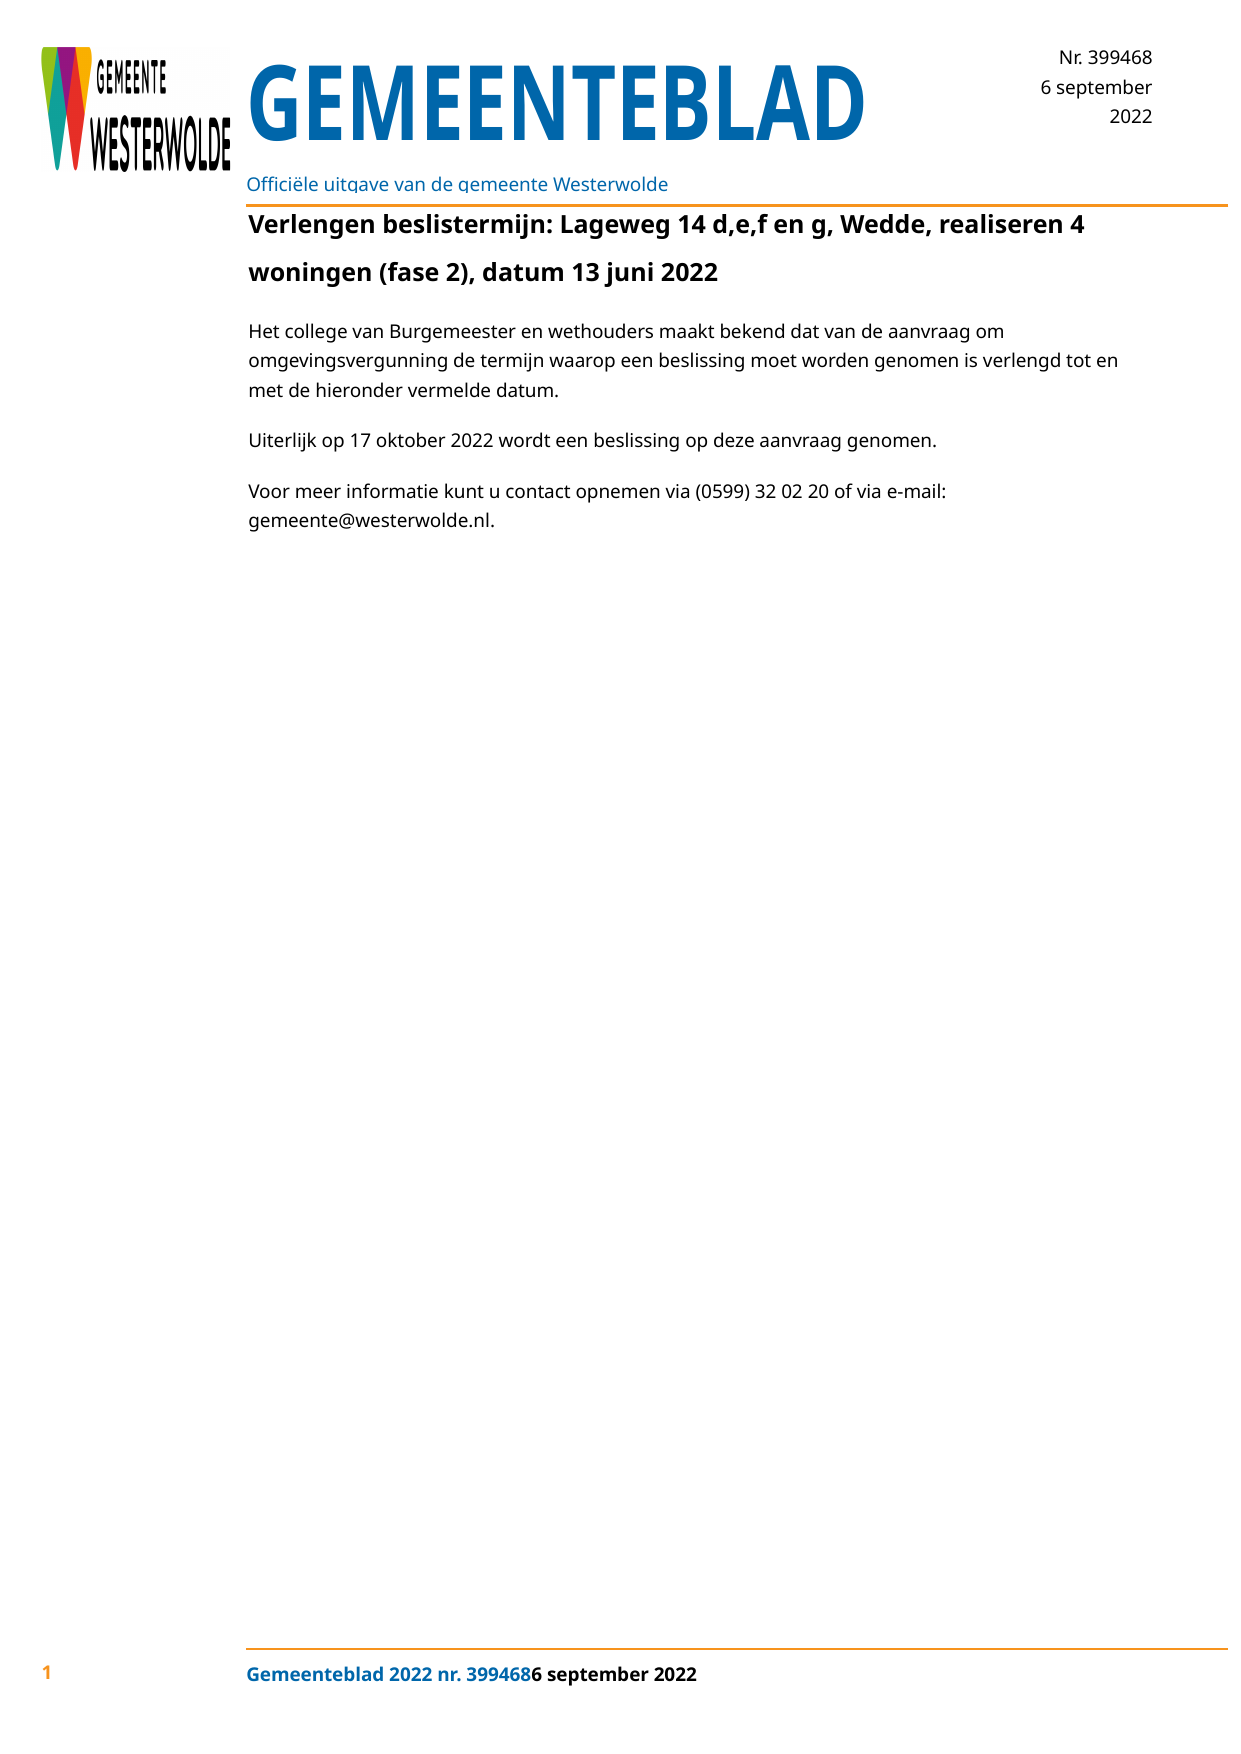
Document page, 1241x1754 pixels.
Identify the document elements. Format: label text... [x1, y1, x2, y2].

text Het college van Burgemeester en wethouders maakt bekend dat van de aanvraag om omgevingsvergunning de termijn waarop een beslissing moet worden genomen is verlengd tot en met de hieronder vermelde datum. [248, 318, 1152, 403]
picture [41, 47, 231, 172]
text Voor meer informatie kunt u contact opnemen via (0599) 32 02 20 of via e-mail: gemeente@westerwolde.nl. [248, 478, 1152, 533]
text Verlengen beslistermijn: Lageweg 14 d,e,f en g, Wedde, realiseren 4 woningen (fase 2), datum 13 juni 2022 [248, 207, 1152, 288]
text Uiterlijk op 17 oktober 2022 wordt een beslissing op deze aanvraag genomen. [248, 427, 1152, 453]
